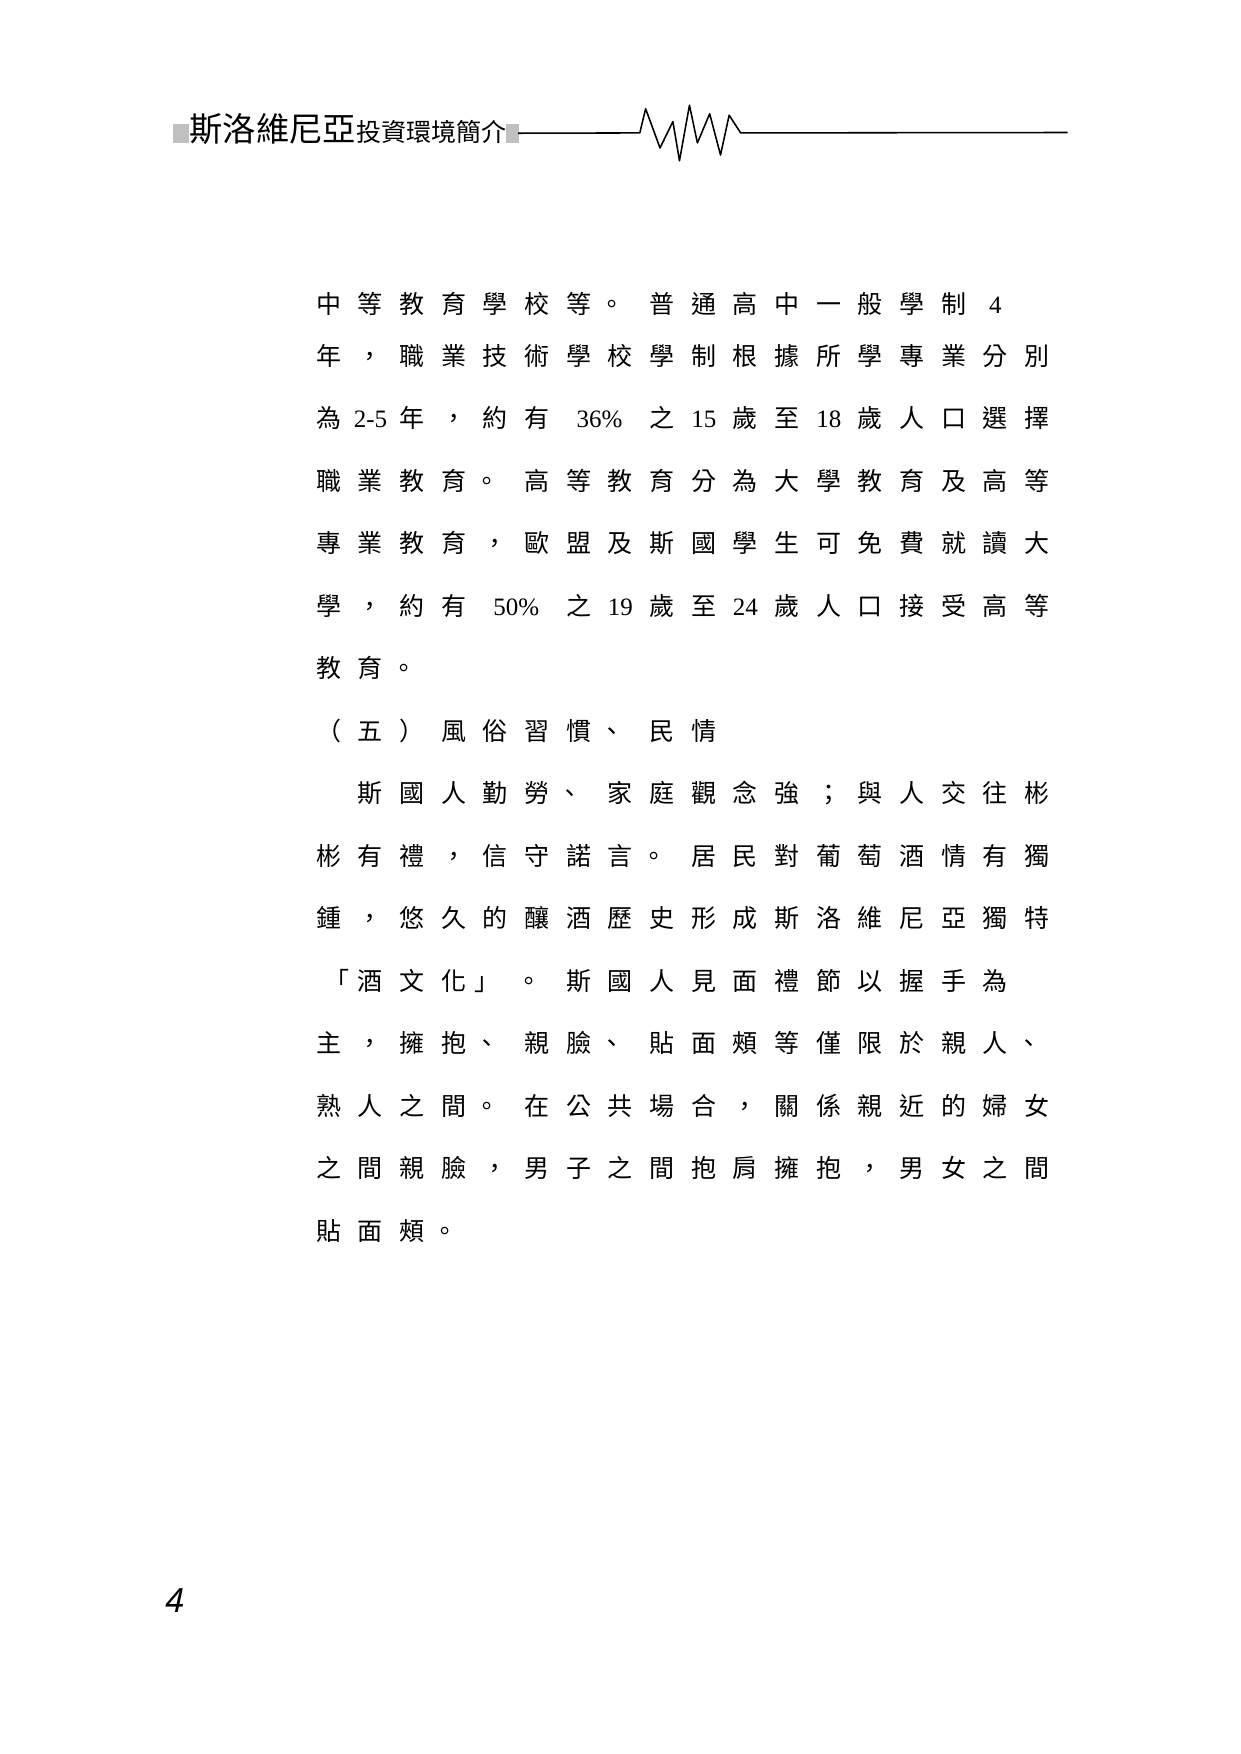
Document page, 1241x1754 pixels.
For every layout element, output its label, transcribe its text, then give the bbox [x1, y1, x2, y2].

text （五）風俗習慣、民情 [281, 688, 1058, 750]
text 中等教育學校等。普通高中一般學制4年，職業技術學校學制根據所學專業分別為2-5年，約有36%之15歲至18歲人口選擇職業教育。高等教育分為大學教育及高等專業教育，歐盟及斯國學生可免費就讀大學，約有50%之19歲至24歲人口接受高等教育。 [281, 250, 1058, 688]
text 斯國人勤勞、家庭觀念強；與人交往彬彬有禮，信守諾言。居民對葡萄酒情有獨鍾，悠久的釀酒歷史形成斯洛維尼亞獨特「酒文化」。斯國人見面禮節以握手為主，擁抱、親臉、貼面頰等僅限於親人、熟人之間。在公共場合，關係親近的婦女之間親臉，男子之間抱肩擁抱，男女之間貼面頰。 [281, 750, 1058, 1250]
